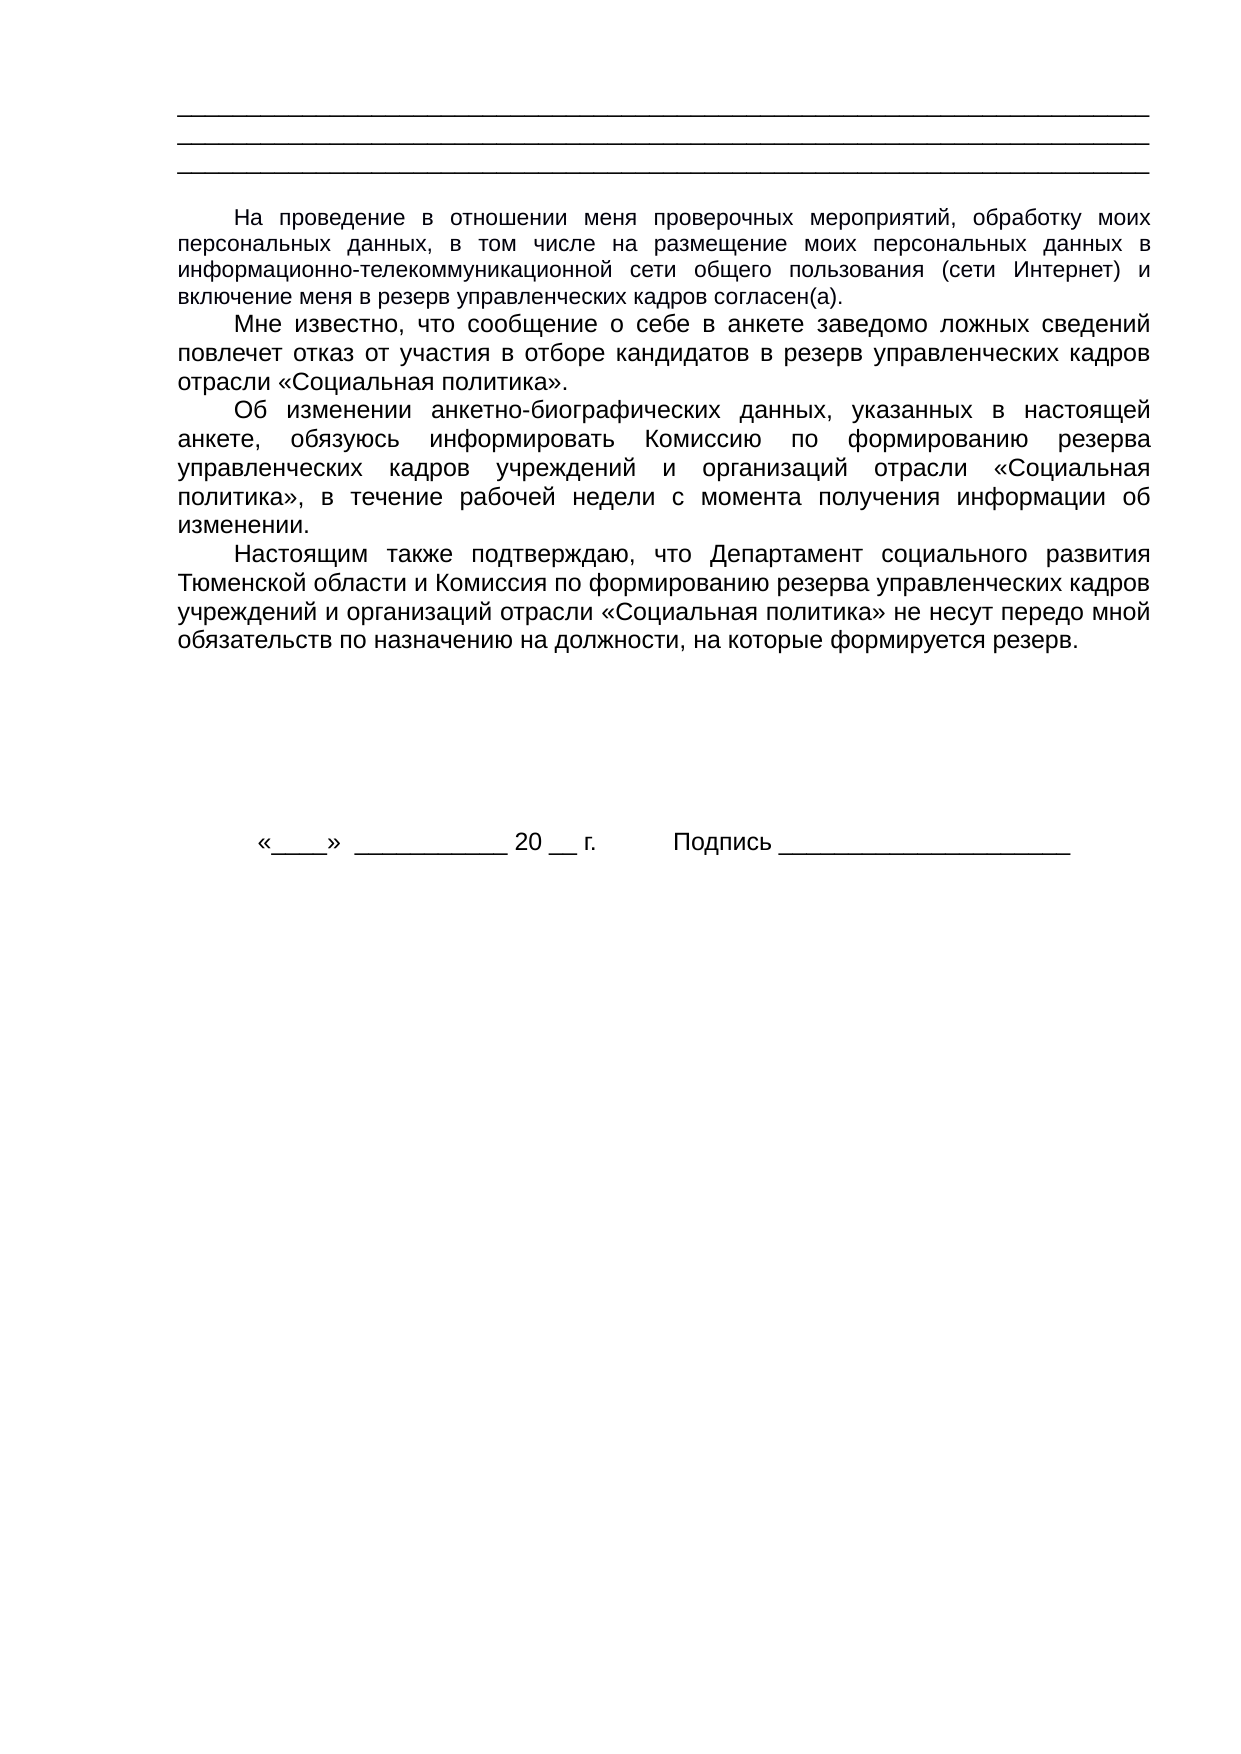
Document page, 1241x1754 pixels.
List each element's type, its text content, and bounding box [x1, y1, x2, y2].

text Об изменении анкетно-биографических данных, указанных в настоящей анкете, обязуюсь информировать Комиссию по формированию резерва управленческих кадров учреждений и организаций отрасли «Социальная политика», в течение рабочей недели с момента получения информации об изменении. [177, 395, 1152, 539]
text Мне известно, что сообщение о себе в анкете заведомо ложных сведений повлечет отказ от участия в отборе кандидатов в резерв управленческих кадров отрасли «Социальная политика». [177, 309, 1152, 395]
text Настоящим также подтверждаю, что Департамент социального развития Тюменской области и Комиссия по формированию резерва управленческих кадров учреждений и организаций отрасли «Социальная политика» не несут передо мной обязательств по назначению на должности, на которые формируется резерв. [177, 539, 1152, 654]
text «____» ___________ 20 __ г. Подпись _____________________ [177, 826, 1152, 855]
text На проведение в отношении меня проверочных мероприятий, обработку моих персональных данных, в том числе на размещение моих персональных данных в информационно-телекоммуникационной сети общего пользования (сети Интернет) и включение меня в резерв управленческих кадров согласен(а). [177, 203, 1152, 309]
text __________________________________________________________________________________________________________________________________________________________________________________________________________________ [177, 88, 1152, 175]
